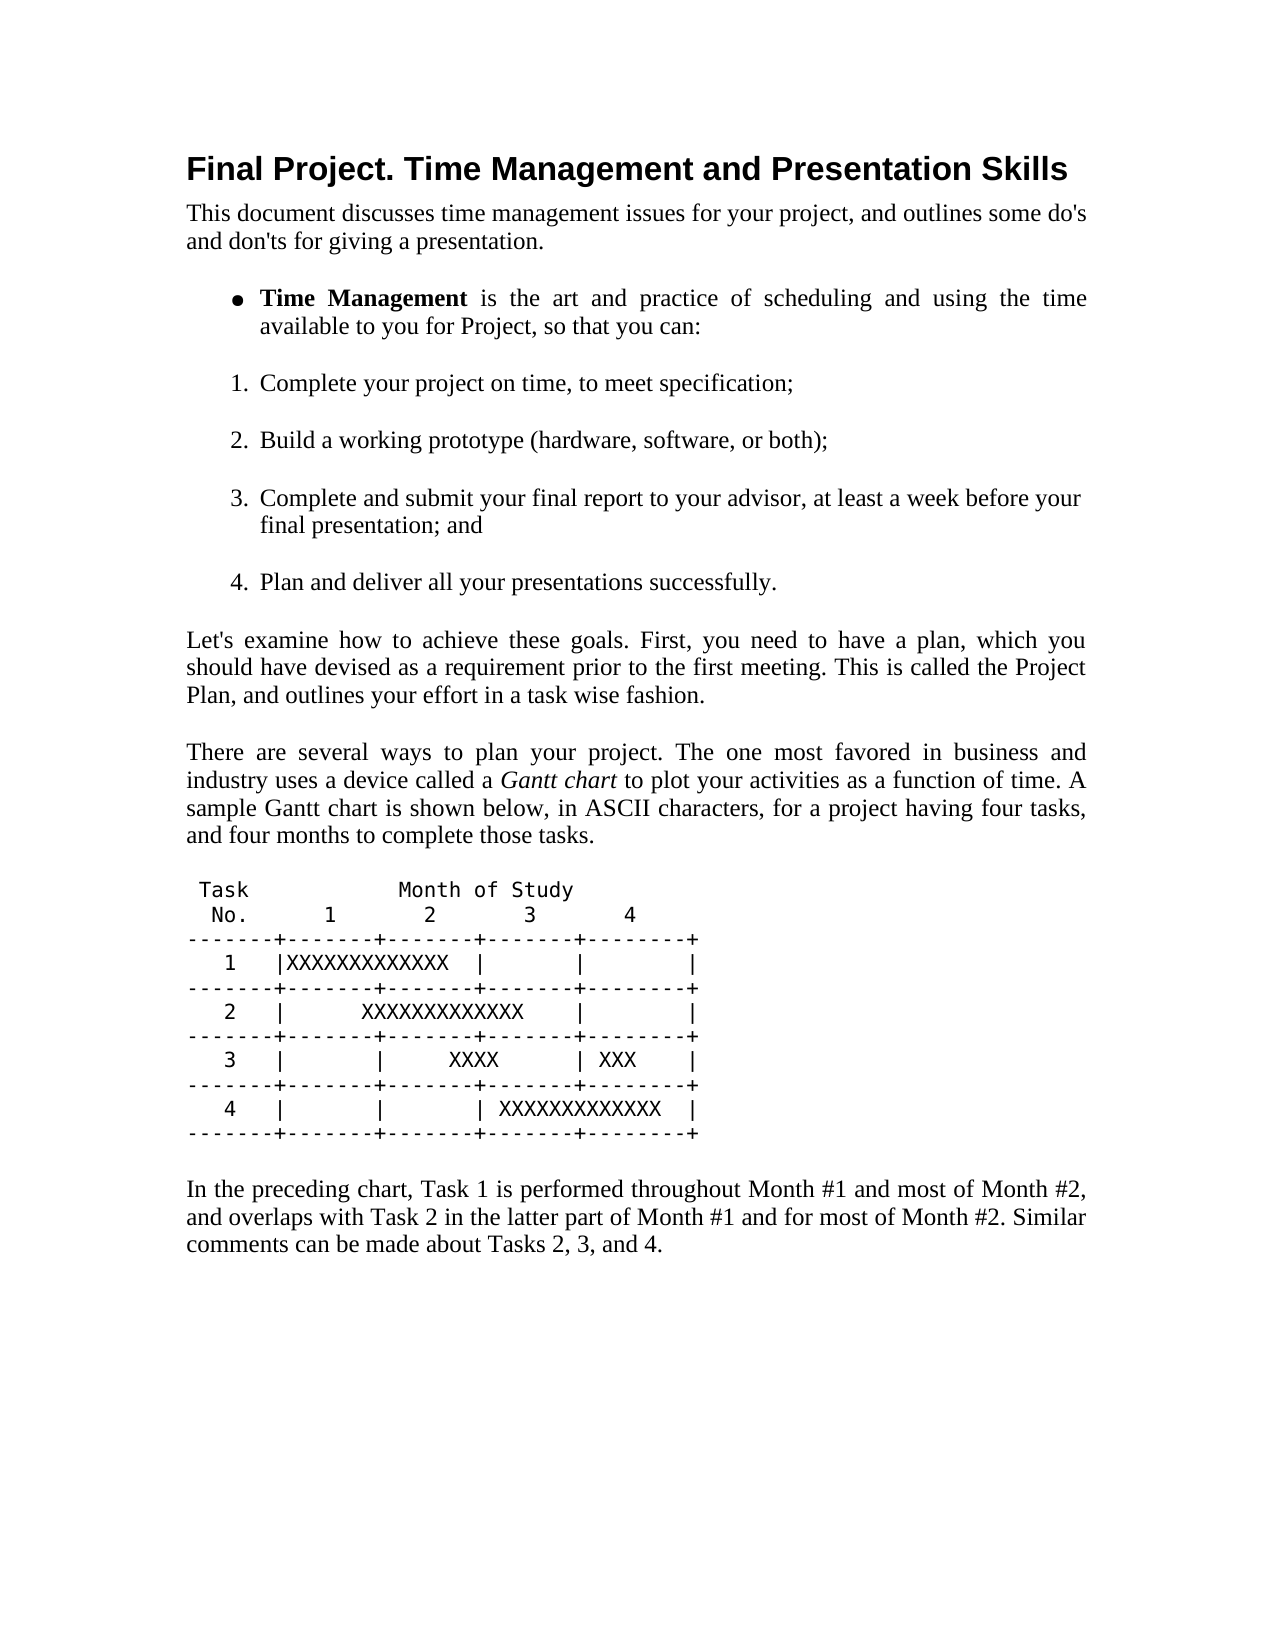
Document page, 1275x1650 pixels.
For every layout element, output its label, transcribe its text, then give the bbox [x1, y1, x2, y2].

text No. 1 2 3 4 [186, 903, 1087, 927]
text -------+-------+-------+-------+--------+ [186, 1121, 1087, 1146]
text 4 | | | XXXXXXXXXXXXX | [186, 1097, 1087, 1121]
list Complete your project on time, to meet specification; [230, 369, 1087, 397]
text This document discusses time management issues for your project, and outlines some do's and don'ts for giving a presentation. [186, 199, 1087, 255]
text -------+-------+-------+-------+--------+ [186, 976, 1087, 1000]
text -------+-------+-------+-------+--------+ [186, 927, 1087, 951]
text 1 |XXXXXXXXXXXXX | | | [186, 951, 1087, 976]
list Plan and deliver all your presentations successfully. [230, 568, 1087, 596]
text There are several ways to plan your project. The one most favored in business and industry uses a device called a Gantt chart to plot your activities as a function of time. A sample Gantt chart is shown below, in ASCII characters, for a project having four tasks, and four months to complete those tasks. [186, 738, 1087, 849]
text In the preceding chart, Task 1 is performed throughout Month #1 and most of Month #2, and overlaps with Task 2 in the latter part of Month #1 and for most of Month #2. Similar comments can be made about Tasks 2, 3, and 4. [186, 1175, 1087, 1258]
text Let's examine how to achieve these goals. First, you need to have a plan, which you should have devised as a requirement prior to the first meeting. This is called the Project Plan, and outlines your effort in a task wise fashion. [186, 626, 1087, 709]
subtitle Final Project. Time Management and Presentation Skills [186, 150, 1087, 187]
list Build a working prototype (hardware, software, or both); [230, 426, 1087, 454]
text 2 | XXXXXXXXXXXXX | | [186, 1000, 1087, 1024]
text Task Month of Study [186, 879, 1087, 903]
list Time Management is the art and practice of scheduling and using the time available to you for Project, so that you can: [230, 284, 1087, 340]
text 3 | | XXXX | XXX | [186, 1048, 1087, 1073]
text -------+-------+-------+-------+--------+ [186, 1024, 1087, 1048]
text -------+-------+-------+-------+--------+ [186, 1073, 1087, 1097]
list Complete and submit your final report to your advisor, at least a week before your final presentation; and [230, 484, 1087, 539]
